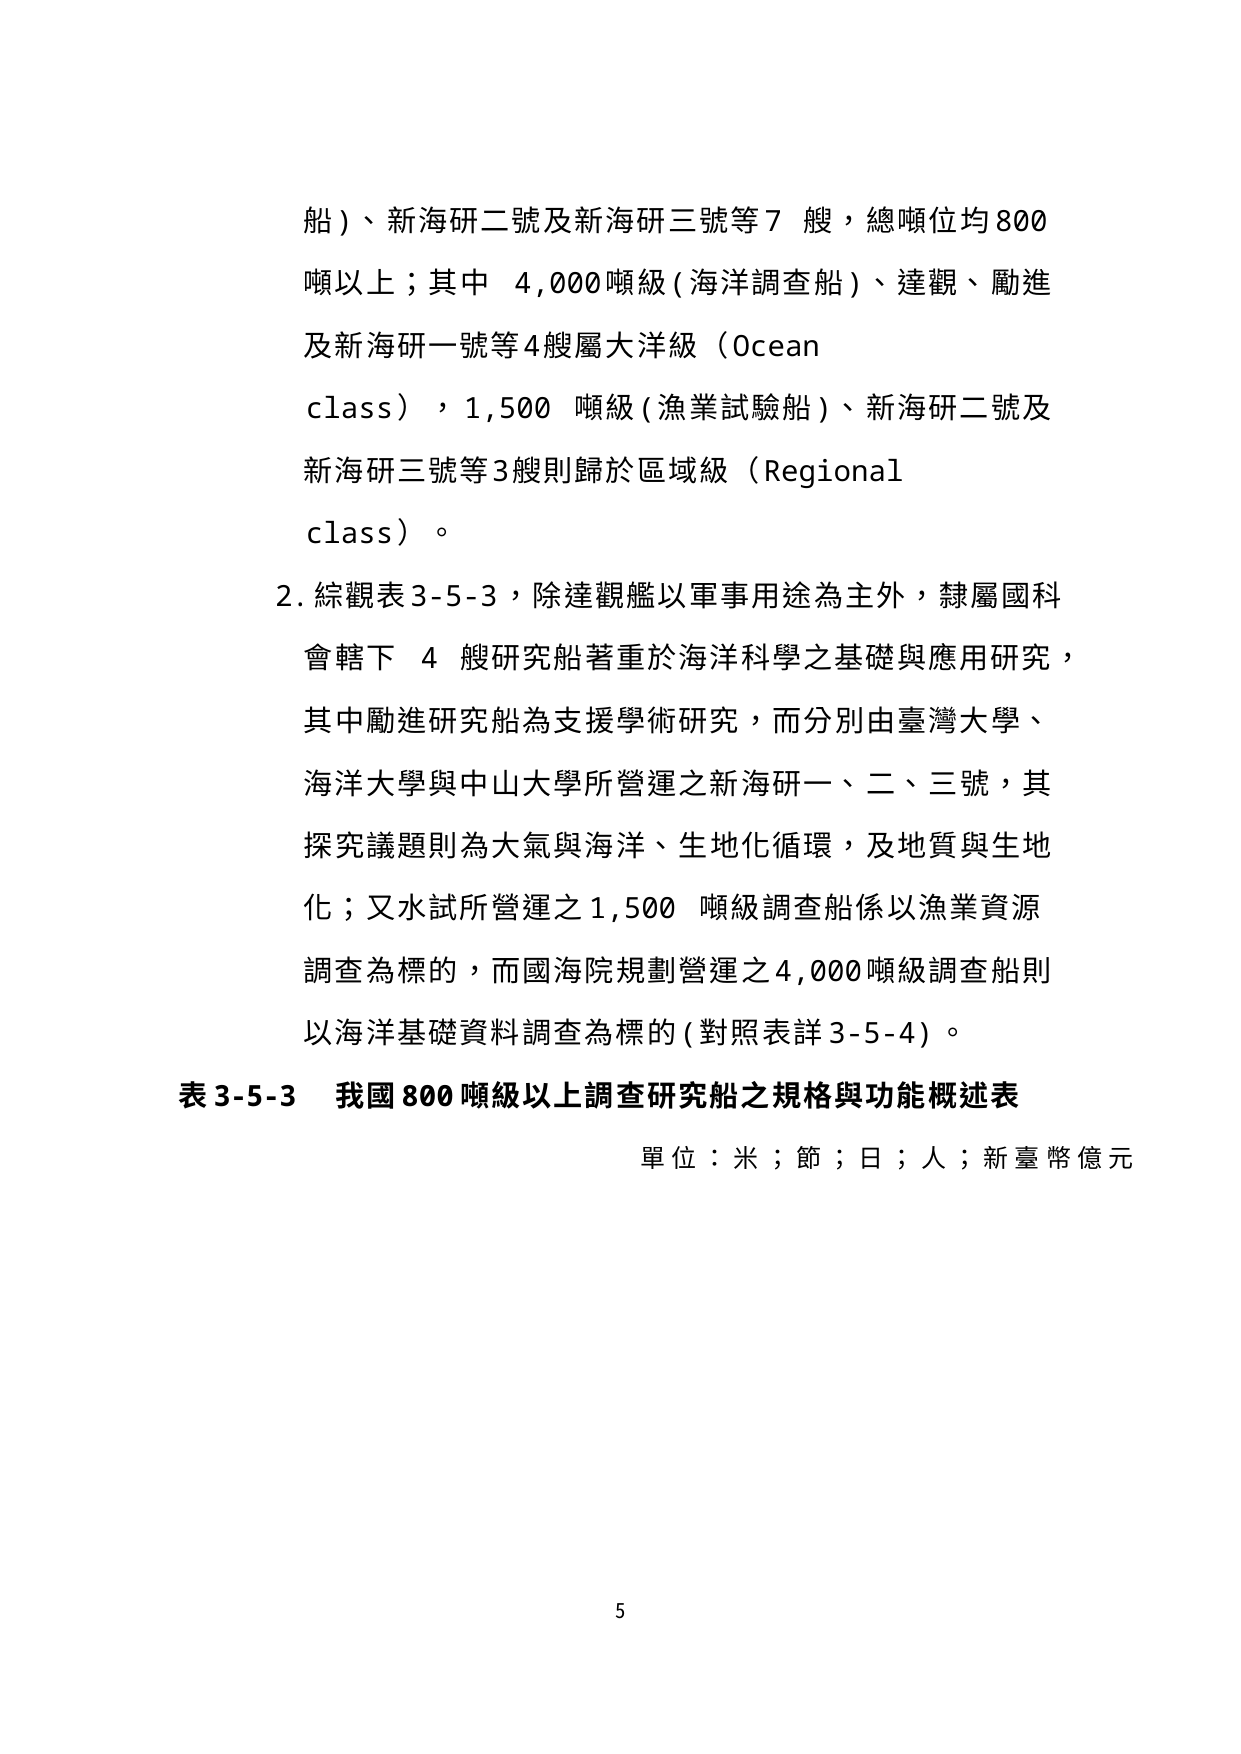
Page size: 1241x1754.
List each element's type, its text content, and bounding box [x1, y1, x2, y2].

text 1.依國海院盤點國內現有及規劃中多功能調查研究船(詳表3-5-3)，依噸位大小為4,000 噸級(海洋調查船)、達觀艦、勵進、新海研一號、1,500 噸級(漁業試驗船)、新海研二號及新海研三號等7 艘，總噸位均800噸以上；其中 4,000噸級(海洋調查船)、達觀、勵進及新海研一號等4艘屬大洋級（Ocean class），1,500 噸級(漁業試驗船)、新海研二號及新海研三號等3艘則歸於區域級（Regional class）。 [266, 177, 1063, 552]
text 表3-5-3 我國800噸級以上調查研究船之規格與功能概述表 [104, 1052, 1122, 1115]
text 單位：米；節；日；人；新臺幣億元 [133, 1115, 1137, 1177]
text 2.綜觀表3-5-3，除達觀艦以軍事用途為主外，隸屬國科會轄下 4 艘研究船著重於海洋科學之基礎與應用研究，其中勵進研究船為支援學術研究，而分別由臺灣大學、海洋大學與中山大學所營運之新海研一、二、三號，其探究議題則為大氣與海洋、生地化循環，及地質與生地化；又水試所營運之1,500 噸級調查船係以漁業資源調查為標的，而國海院規劃營運之4,000噸級調查船則以海洋基礎資料調查為標的(對照表詳3-5-4)。 [266, 552, 1063, 1052]
